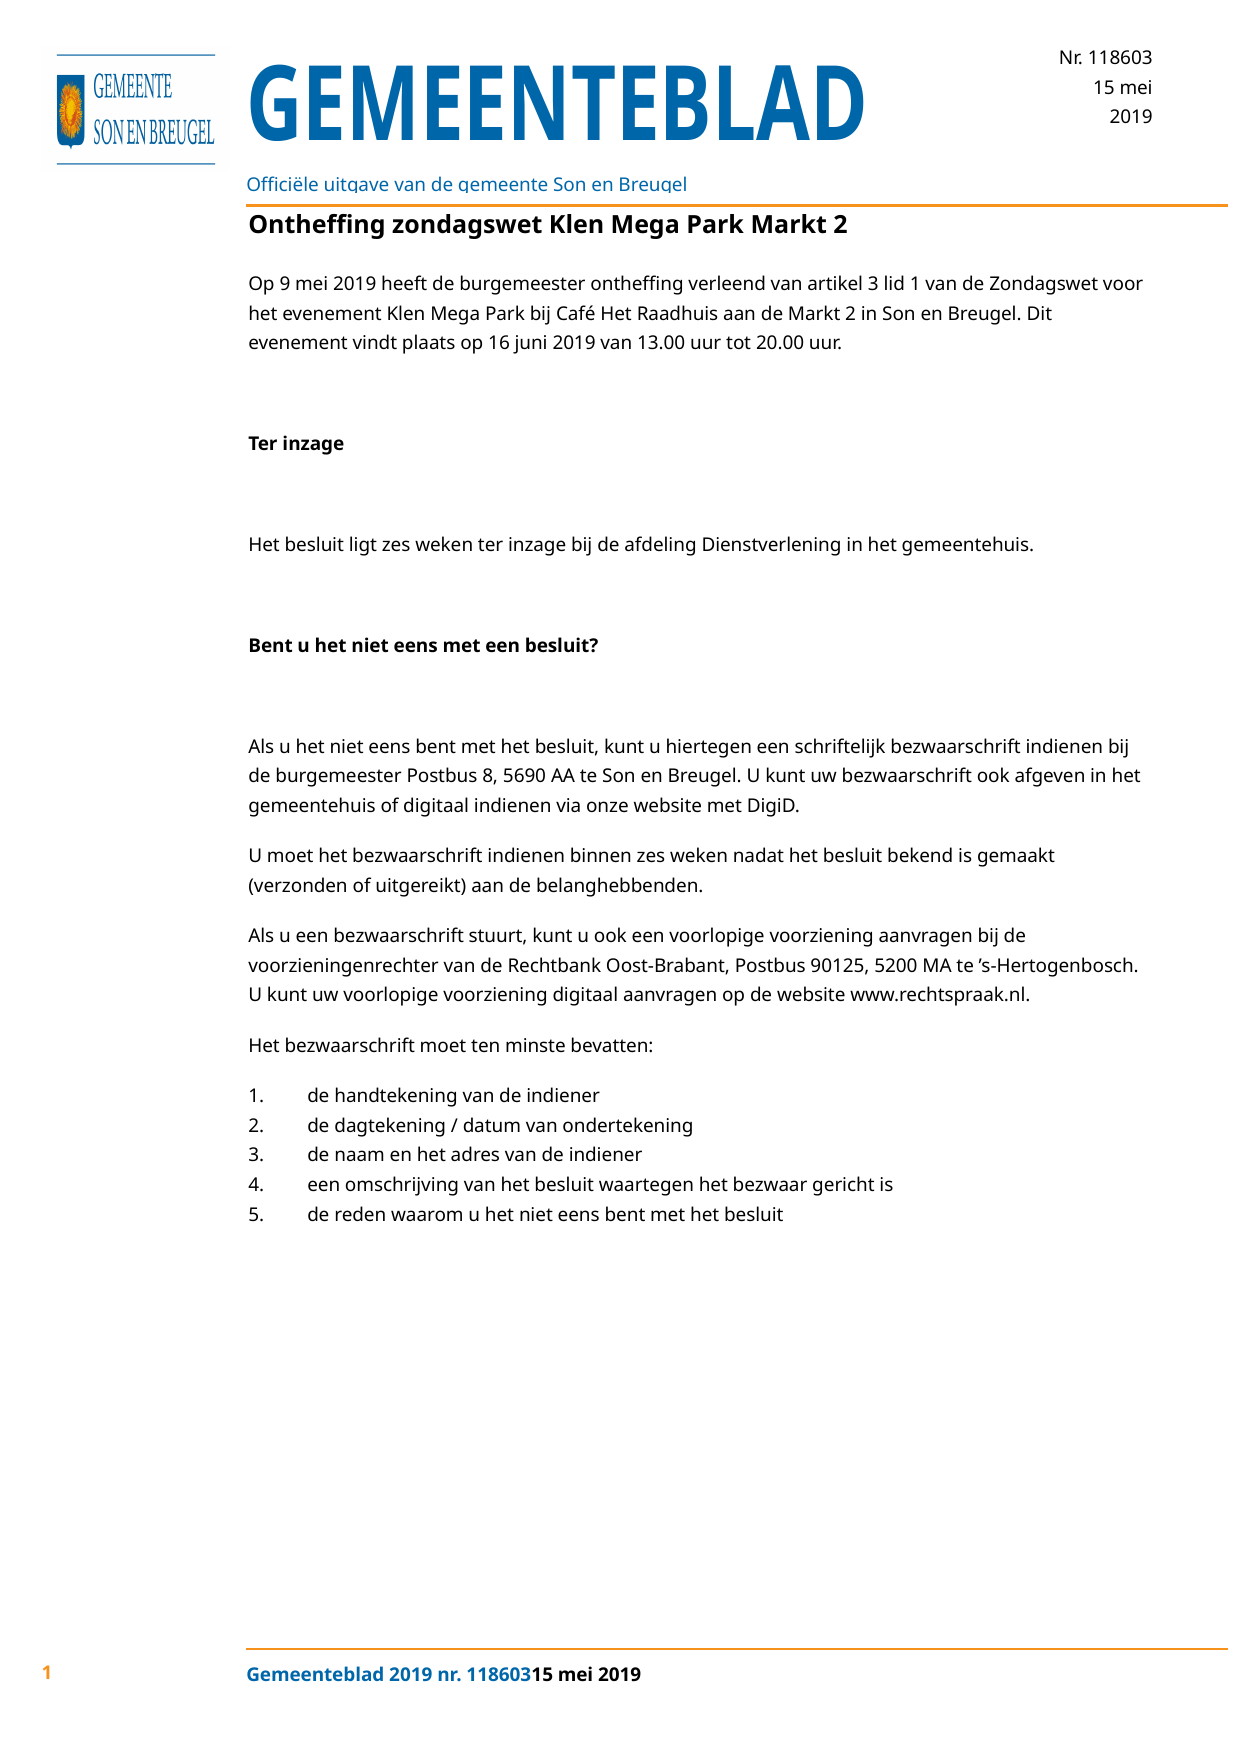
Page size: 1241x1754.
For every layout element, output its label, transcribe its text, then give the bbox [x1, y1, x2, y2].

text Bent u het niet eens met een besluit? [248, 632, 1152, 658]
text Ter inzage [248, 430, 1152, 456]
list de dagtekening / datum van ondertekening [248, 1112, 1152, 1138]
text Ontheffing zondagswet Klen Mega Park Markt 2 [248, 207, 1152, 241]
text Als u een bezwaarschrift stuurt, kunt u ook een voorlopige voorziening aanvragen bij de voorzieningenrechter van de Rechtbank Oost-Brabant, Postbus 90125, 5200 MA te ’s-Hertogenbosch. U kunt uw voorlopige voorziening digitaal aanvragen op de website www.rechtspraak.nl. [248, 922, 1152, 1007]
text U moet het bezwaarschrift indienen binnen zes weken nadat het besluit bekend is gemaakt (verzonden of uitgereikt) aan de belanghebbenden. [248, 842, 1152, 898]
list de handtekening van de indiener [248, 1082, 1152, 1108]
picture [41, 47, 231, 172]
text Als u het niet eens bent met het besluit, kunt u hiertegen een schriftelijk bezwaarschrift indienen bij de burgemeester Postbus 8, 5690 AA te Son en Breugel. U kunt uw bezwaarschrift ook afgeven in het gemeentehuis of digitaal indienen via onze website met DigiD. [248, 733, 1152, 818]
text Op 9 mei 2019 heeft de burgemeester ontheffing verleend van artikel 3 lid 1 van de Zondagswet voor het evenement Klen Mega Park bij Café Het Raadhuis aan de Markt 2 in Son en Breugel. Dit evenement vindt plaats op 16 juni 2019 van 13.00 uur tot 20.00 uur. [248, 270, 1152, 355]
text Het bezwaarschrift moet ten minste bevatten: [248, 1032, 1152, 1058]
text Het besluit ligt zes weken ter inzage bij de afdeling Dienstverlening in het gemeentehuis. [248, 531, 1152, 557]
list de reden waarom u het niet eens bent met het besluit [248, 1201, 1152, 1226]
list de naam en het adres van de indiener [248, 1142, 1152, 1167]
list een omschrijving van het besluit waartegen het bezwaar gericht is [248, 1171, 1152, 1197]
